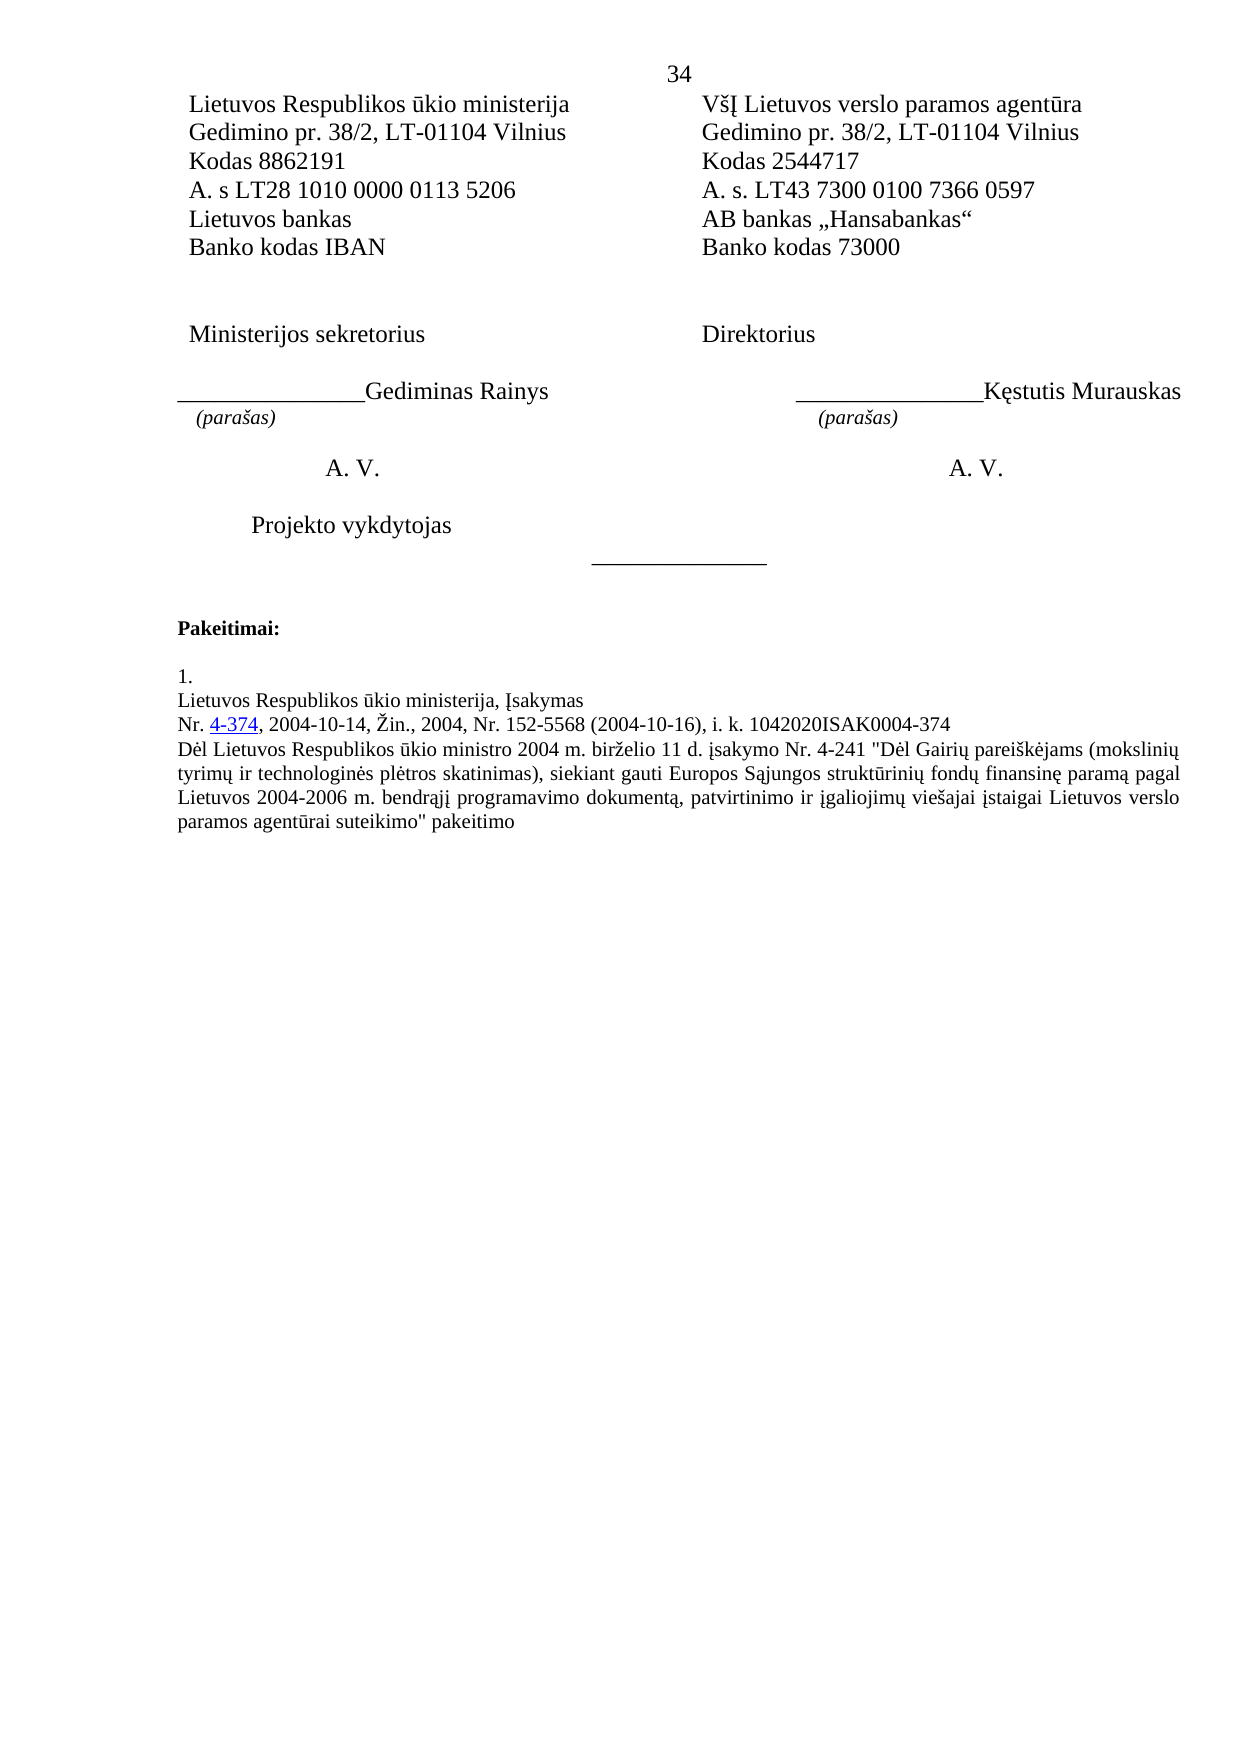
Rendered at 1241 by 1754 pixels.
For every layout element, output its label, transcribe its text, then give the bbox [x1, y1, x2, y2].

text (parašas) (parašas) [177, 405, 1181, 429]
table_header VšĮ Lietuvos verslo paramos agentūra [690, 89, 1204, 117]
text Nr. 4-374, 2004-10-14, Žin., 2004, Nr. 152-5568 (2004-10-16), i. k. 1042020ISAK0004-374 [177, 712, 1181, 736]
text Dėl Lietuvos Respublikos ūkio ministro 2004 m. birželio 11 d. įsakymo Nr. 4-241 "Dėl Gairių pareiškėjams (mokslinių tyrimų ir technologinės plėtros skatinimas), siekiant gauti Europos Sąjungos struktūrinių fondų finansinę paramą pagal Lietuvos 2004-2006 m. bendrąjį programavimo dokumentą, patvirtinimo ir įgaliojimų viešajai įstaigai Lietuvos verslo paramos agentūrai suteikimo" pakeitimo [177, 736, 1181, 833]
text A. V. A. V. [177, 453, 1181, 482]
table_cell A. s. LT43 7300 0100 7366 0597 [690, 175, 1204, 204]
text Lietuvos Respublikos ūkio ministerija, Įsakymas [177, 688, 1181, 712]
table_cell Lietuvos bankas [177, 204, 690, 232]
text 1. [177, 664, 1181, 688]
table_cell Banko kodas IBAN [177, 233, 690, 261]
table_cell Direktorius [690, 319, 1204, 347]
table_cell AB bankas „Hansabankas“ [690, 204, 1204, 232]
text Pakeitimai: [177, 616, 1181, 640]
table_cell Gedimino pr. 38/2, LT-01104 Vilnius [690, 118, 1204, 146]
table_cell Kodas 2544717 [690, 146, 1204, 175]
table_cell [690, 290, 1204, 319]
text Projekto vykdytojas [177, 511, 1181, 539]
table_cell A. s LT28 1010 0000 0113 5206 [177, 175, 690, 204]
table_cell [177, 261, 690, 290]
table_cell Gedimino pr. 38/2, LT-01104 Vilnius [177, 118, 690, 146]
table_cell Banko kodas 73000 [690, 233, 1204, 261]
table_cell Ministerijos sekretorius [177, 319, 690, 347]
table_cell [177, 290, 690, 319]
table_cell [690, 261, 1204, 290]
table_cell Kodas 8862191 [177, 146, 690, 175]
text ______________ [177, 539, 1181, 568]
text _______________Gediminas Rainys _______________Kęstutis Murauskas [177, 376, 1181, 405]
table_header Lietuvos Respublikos ūkio ministerija [177, 89, 690, 117]
